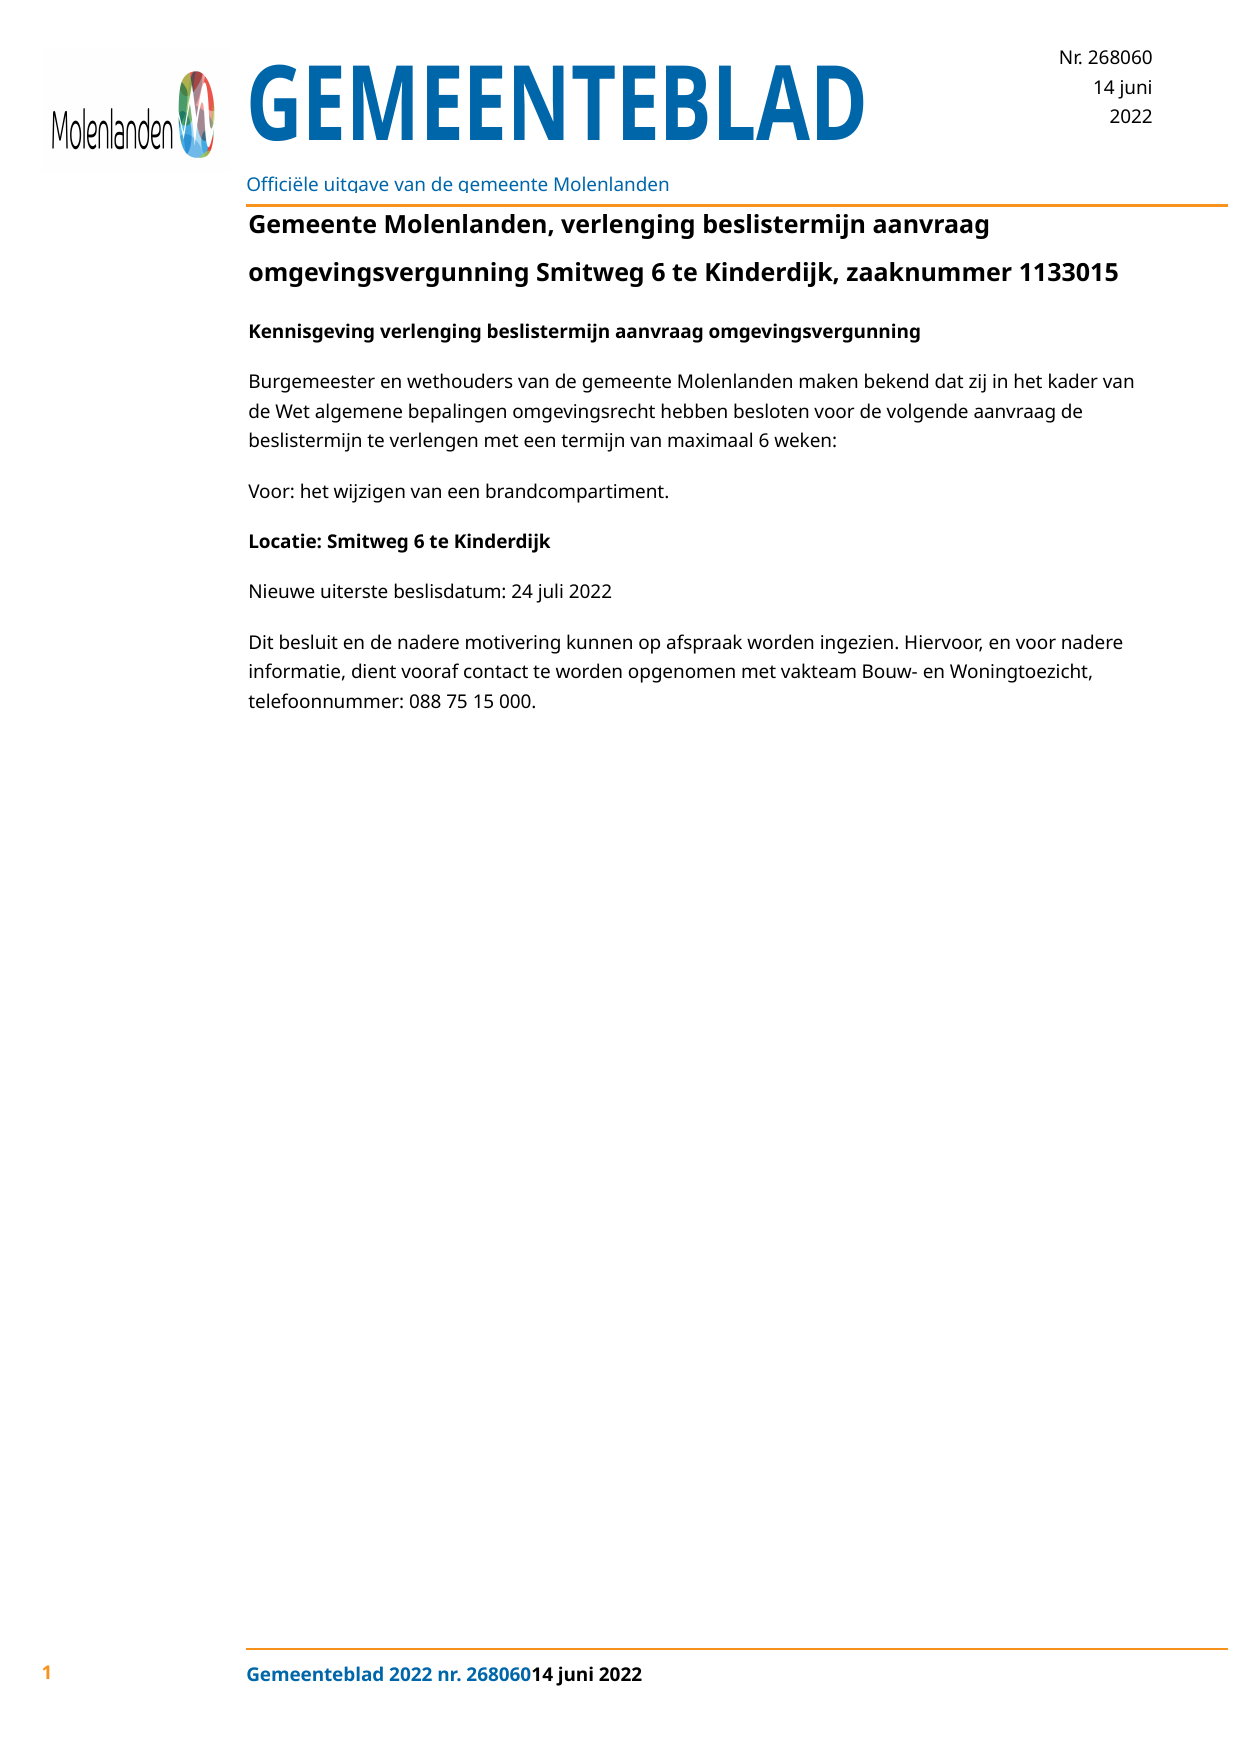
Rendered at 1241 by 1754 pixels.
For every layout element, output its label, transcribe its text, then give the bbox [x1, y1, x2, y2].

text Burgemeester en wethouders van de gemeente Molenlanden maken bekend dat zij in het kader van de Wet algemene bepalingen omgevingsrecht hebben besloten voor de volgende aanvraag de beslistermijn te verlengen met een termijn van maximaal 6 weken: [248, 368, 1152, 453]
text Voor: het wijzigen van een brandcompartiment. [248, 478, 1152, 504]
text Dit besluit en de nadere motivering kunnen op afspraak worden ingezien. Hiervoor, en voor nadere informatie, dient vooraf contact te worden opgenomen met vakteam Bouw- en Woningtoezicht, telefoonnummer: 088 75 15 000. [248, 629, 1152, 714]
text Kennisgeving verlenging beslistermijn aanvraag omgevingsvergunning [248, 318, 1152, 344]
text Nieuwe uiterste beslisdatum: 24 juli 2022 [248, 579, 1152, 604]
picture [41, 47, 231, 172]
text Locatie: Smitweg 6 te Kinderdijk [248, 528, 1152, 554]
text Gemeente Molenlanden, verlenging beslistermijn aanvraag omgevingsvergunning Smitweg 6 te Kinderdijk, zaaknummer 1133015 [248, 207, 1152, 288]
